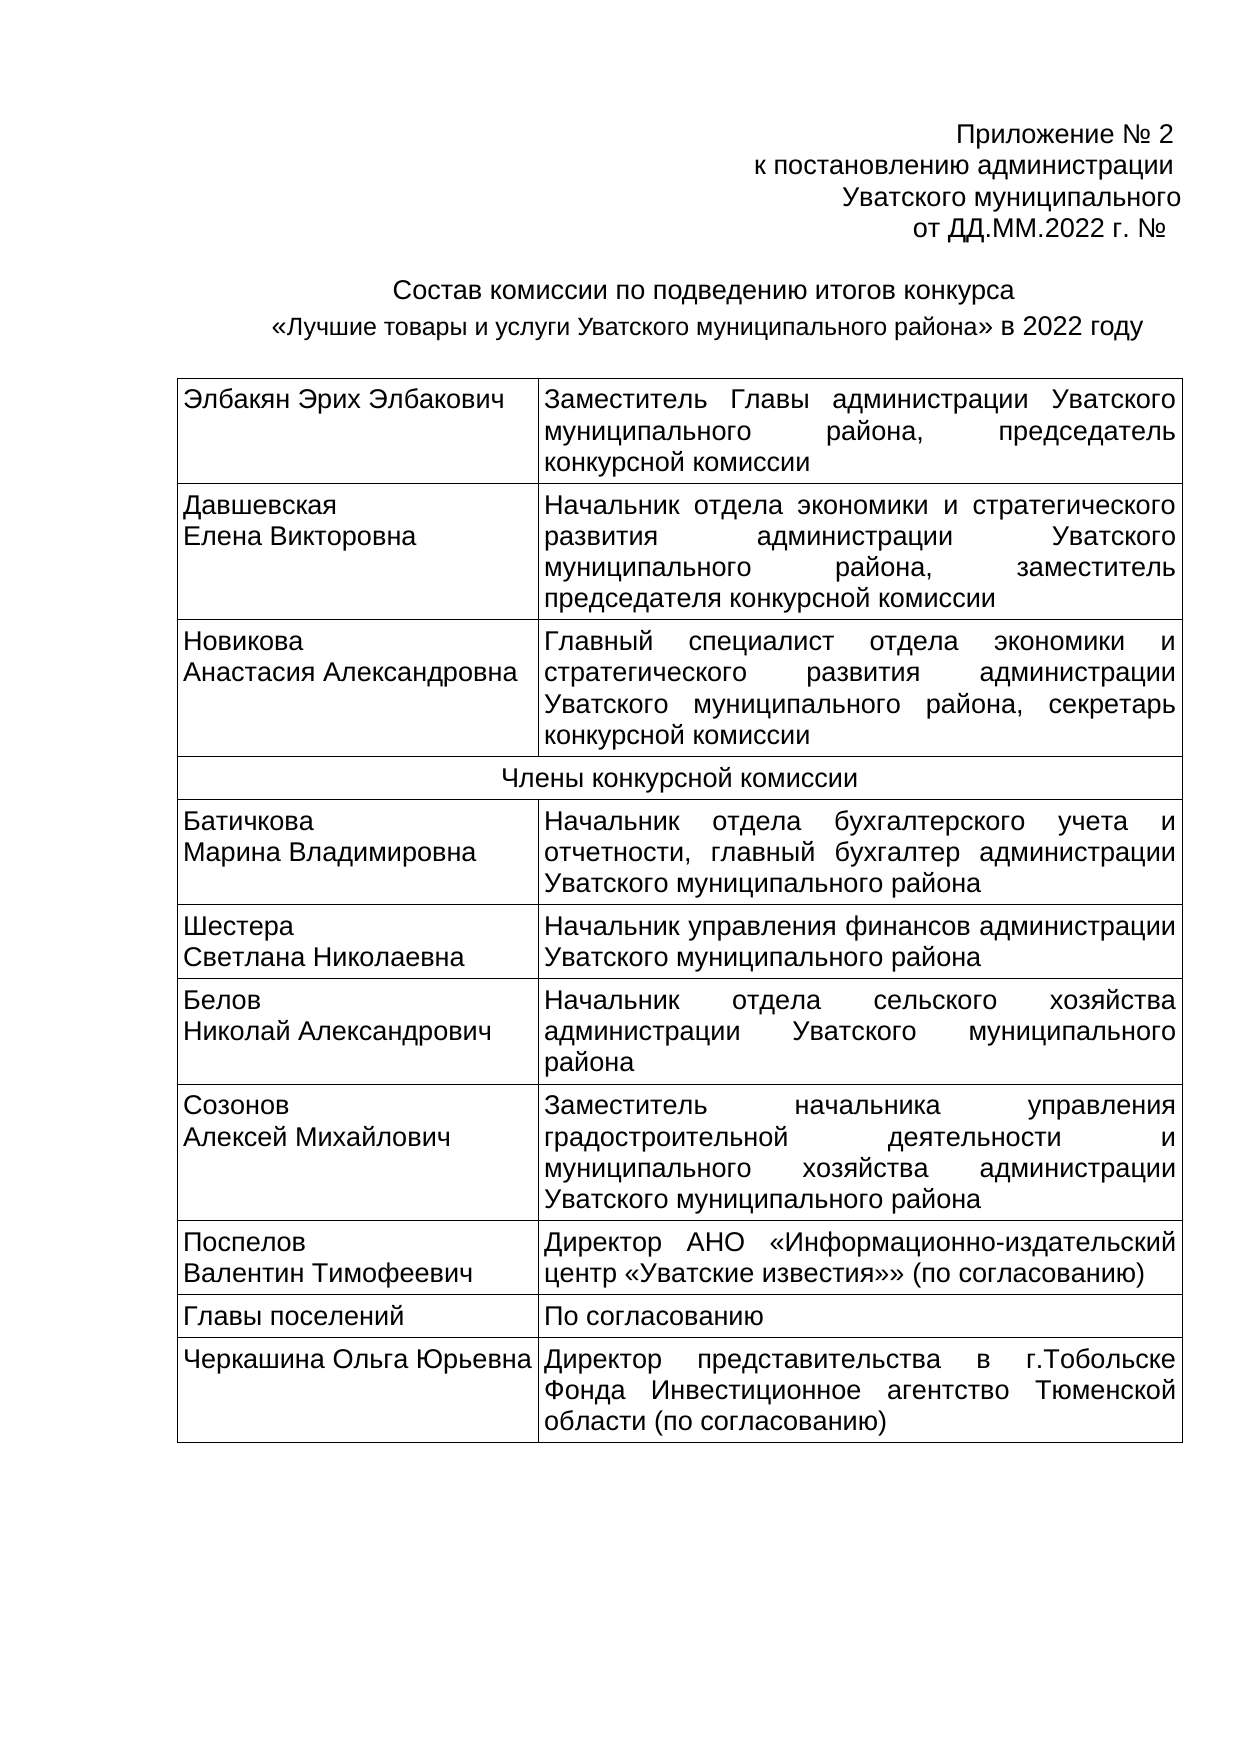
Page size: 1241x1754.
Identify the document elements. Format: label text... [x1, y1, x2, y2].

text к постановлению администрации [177, 149, 1181, 181]
table_cell Заместитель начальника управления градостроительной деятельности и муниципального хозяйства администрации Уватского муниципального района [539, 1085, 1182, 1220]
table_cell Шестера Светлана Николаевна [178, 905, 538, 978]
table_cell Созонов Алексей Михайлович [178, 1085, 538, 1220]
table_cell Директор представительства в г.Тобольске Фонда Инвестиционное агентство Тюменской области (по согласованию) [539, 1338, 1182, 1442]
table_cell Батичкова Марина Владимировна [178, 800, 538, 904]
text от ДД.ММ.2022 г. № [177, 212, 1181, 243]
table_cell Черкашина Ольга Юрьевна [178, 1338, 538, 1442]
table_cell Директор АНО «Информационно-издательский центр «Уватские известия»» (по согласованию) [539, 1221, 1182, 1294]
table_cell Главы поселений [178, 1295, 538, 1337]
table_cell Давшевская Елена Викторовна [178, 484, 538, 619]
table_cell Начальник отдела сельского хозяйства администрации Уватского муниципального района [539, 979, 1182, 1083]
table_header Элбакян Эрих Элбакович [178, 379, 538, 483]
text «Лучшие товары и услуги Уватского муниципального района» в 2022 году [177, 310, 1181, 342]
table_cell Поспелов Валентин Тимофеевич [178, 1221, 538, 1294]
text Состав комиссии по подведению итогов конкурса [177, 274, 1181, 306]
table_cell Белов Николай Александрович [178, 979, 538, 1083]
table_cell Новикова Анастасия Александровна [178, 620, 538, 756]
table_cell Главный специалист отдела экономики и стратегического развития администрации Уватского муниципального района, секретарь конкурсной комиссии [539, 620, 1182, 756]
text Приложение № 2 [177, 118, 1181, 149]
table_cell Начальник отдела экономики и стратегического развития администрации Уватского муниципального района, заместитель председателя конкурсной комиссии [539, 484, 1182, 619]
table_cell Члены конкурсной комиссии [178, 757, 1182, 799]
text Уватского муниципального [177, 181, 1181, 212]
table_cell Начальник управления финансов администрации Уватского муниципального района [539, 905, 1182, 978]
table_header Заместитель Главы администрации Уватского муниципального района, председатель конкурсной комиссии [539, 379, 1182, 483]
table_cell Начальник отдела бухгалтерского учета и отчетности, главный бухгалтер администрации Уватского муниципального района [539, 800, 1182, 904]
table_cell По согласованию [539, 1295, 1182, 1337]
